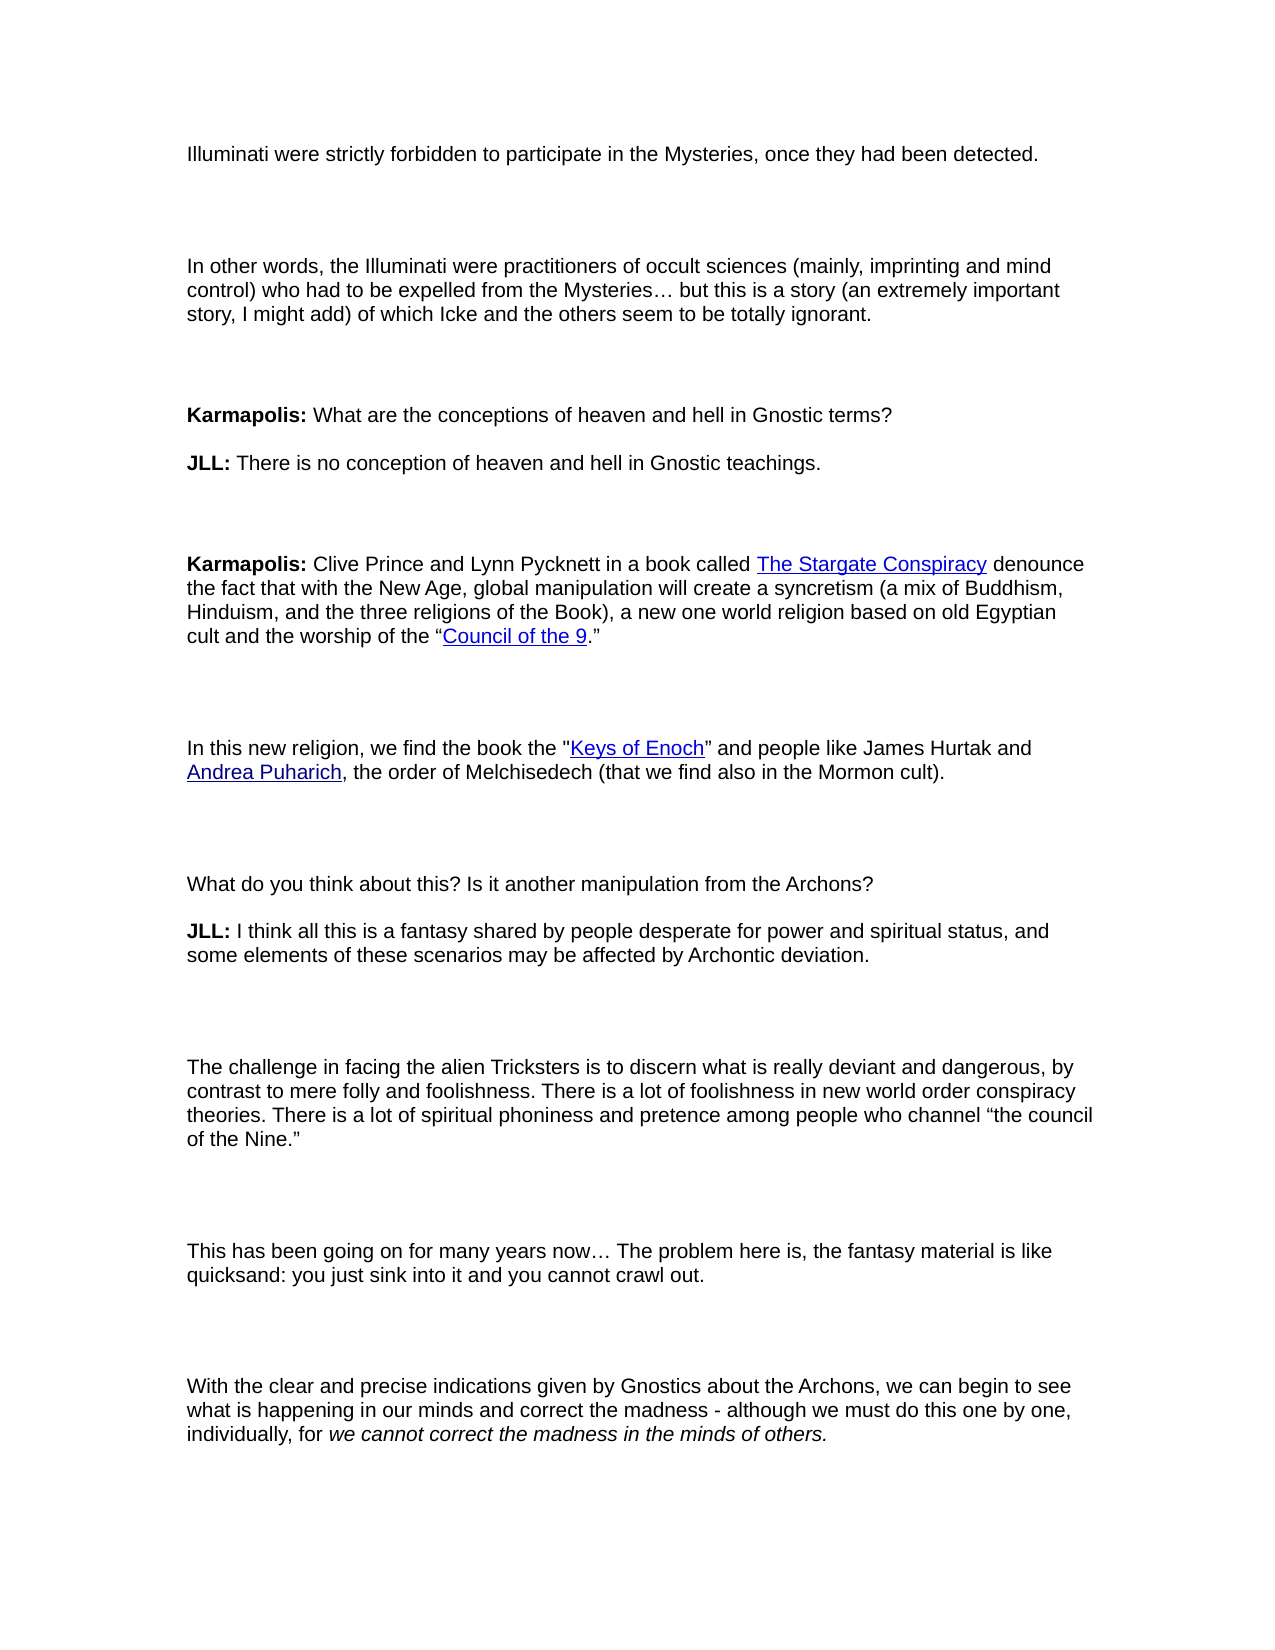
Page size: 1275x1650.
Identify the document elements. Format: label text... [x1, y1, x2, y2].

text With the clear and precise indications given by Gnostics about the Archons, we can begin to see what is happening in our minds and correct the madness - although we must do this one by one, individually, for we cannot correct the madness in the minds of others. [187, 1374, 1095, 1446]
text In other words, the Illuminati were practitioners of occult sciences (mainly, imprinting and mind control) who had to be expelled from the Mysteries… but this is a story (an extremely important story, I might add) of which Icke and the others seem to be totally ignorant. [187, 254, 1095, 349]
text The challenge in facing the alien Tricksters is to discern what is really deviant and dangerous, by contrast to mere folly and foolishness. There is a lot of foolishness in new world order conspiracy theories. There is a lot of spiritual phoniness and pretence among people who channel “the council of the Nine.” [187, 1055, 1095, 1151]
text This has been going on for many years now… The problem here is, the fantasy material is like quicksand: you just sink into it and you cannot crawl out. [187, 1238, 1095, 1286]
text Karmapolis: Clive Prince and Lynn Pycknett in a book called The Stargate Conspiracy denounce the fact that with the New Age, global manipulation will create a syncretism (a mix of Buddhism, Hinduism, and the three religions of the Book), a new one world religion based on old Egyptian cult and the worship of the “Council of the 9.” [187, 528, 1095, 648]
text Illuminati were strictly forbidden to participate in the Mysteries, once they had been detected. [187, 118, 1095, 166]
text What do you think about this? Is it another manipulation from the Archons? JLL: I think all this is a fantasy shared by people desperate for power and spiritual status, and some elements of these scenarios may be affected by Archontic deviation. [187, 871, 1095, 967]
text In this new religion, we find the book the "Keys of Enoch” and people like James Hurtak and Andrea Puharich, the order of Melchisedech (that we find also in the Mormon cult). [187, 736, 1095, 784]
text Karmapolis: What are the conceptions of heaven and hell in Gnostic terms? JLL: There is no conception of heaven and hell in Gnostic teachings. [187, 379, 1095, 499]
